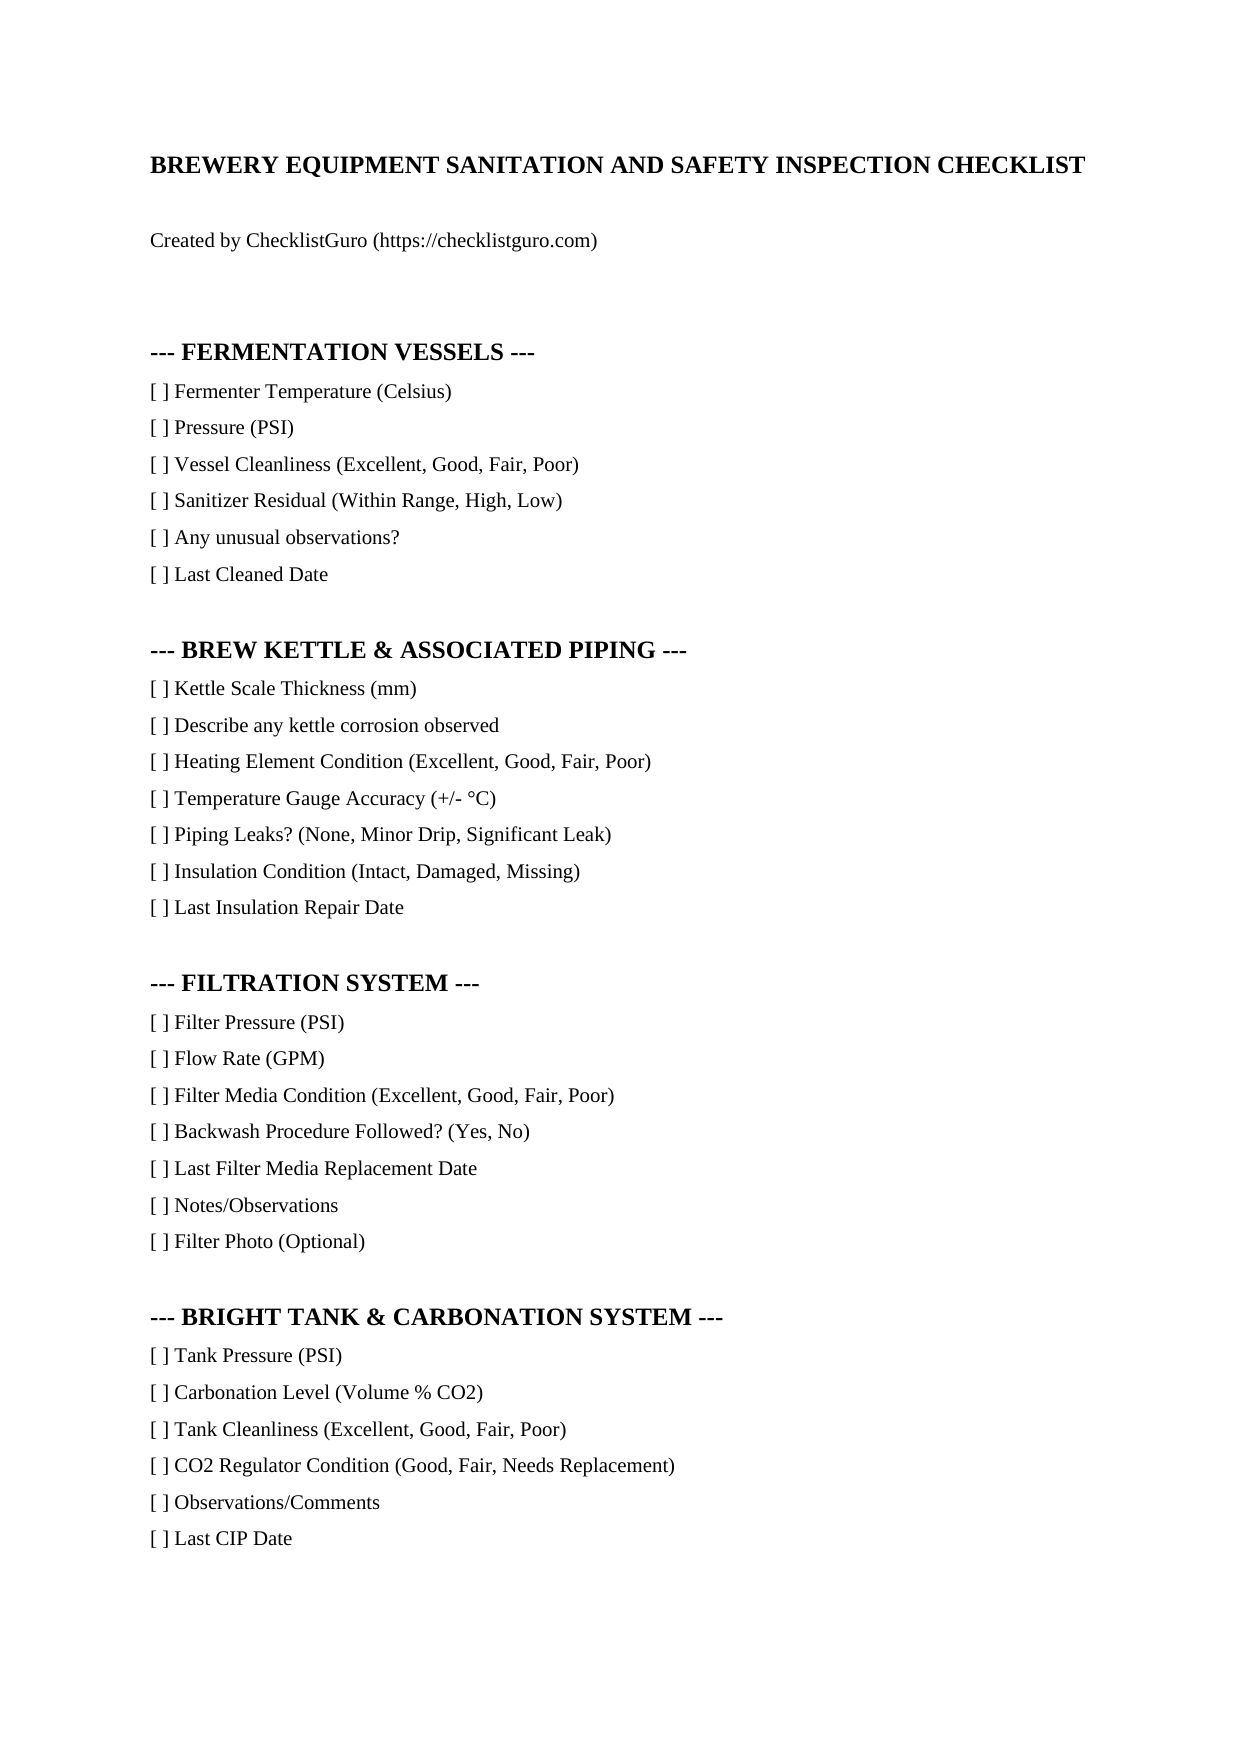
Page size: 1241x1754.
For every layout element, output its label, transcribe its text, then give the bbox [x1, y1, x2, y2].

text [ ] Last Filter Media Replacement Date [150, 1156, 1090, 1180]
text [ ] Flow Rate (GPM) [150, 1046, 1090, 1070]
text [ ] Pressure (PSI) [150, 415, 1090, 439]
text [ ] Fermenter Temperature (Celsius) [150, 379, 1090, 403]
text --- BRIGHT TANK & CARBONATION SYSTEM --- [150, 1302, 1090, 1331]
text [ ] Last Insulation Repair Date [150, 895, 1090, 919]
text BREWERY EQUIPMENT SANITATION AND SAFETY INSPECTION CHECKLIST [150, 150, 1090, 179]
text [ ] CO2 Regulator Condition (Good, Fair, Needs Replacement) [150, 1453, 1090, 1477]
text [ ] Tank Cleanliness (Excellent, Good, Fair, Poor) [150, 1417, 1090, 1441]
text [ ] Describe any kettle corrosion observed [150, 712, 1090, 737]
text --- FILTRATION SYSTEM --- [150, 968, 1090, 997]
text [ ] Last CIP Date [150, 1526, 1090, 1550]
text [ ] Tank Pressure (PSI) [150, 1343, 1090, 1367]
text [ ] Any unusual observations? [150, 525, 1090, 549]
text [ ] Filter Media Condition (Excellent, Good, Fair, Poor) [150, 1083, 1090, 1107]
text [ ] Notes/Observations [150, 1192, 1090, 1217]
text [ ] Sanitizer Residual (Within Range, High, Low) [150, 488, 1090, 512]
text [ ] Observations/Comments [150, 1490, 1090, 1514]
text [ ] Backwash Procedure Followed? (Yes, No) [150, 1119, 1090, 1143]
text [ ] Vessel Cleanliness (Excellent, Good, Fair, Poor) [150, 452, 1090, 476]
text [ ] Filter Pressure (PSI) [150, 1010, 1090, 1034]
text --- BREW KETTLE & ASSOCIATED PIPING --- [150, 635, 1090, 663]
text [ ] Filter Photo (Optional) [150, 1229, 1090, 1253]
text [ ] Heating Element Condition (Excellent, Good, Fair, Poor) [150, 749, 1090, 773]
text [ ] Carbonation Level (Volume % CO2) [150, 1380, 1090, 1404]
text [ ] Piping Leaks? (None, Minor Drip, Significant Leak) [150, 822, 1090, 846]
text Created by ChecklistGuro (https://checklistguro.com) [150, 228, 1090, 252]
text --- FERMENTATION VESSELS --- [150, 337, 1090, 366]
text [ ] Kettle Scale Thickness (mm) [150, 676, 1090, 700]
text [ ] Insulation Condition (Intact, Damaged, Missing) [150, 859, 1090, 883]
text [ ] Last Cleaned Date [150, 562, 1090, 586]
text [ ] Temperature Gauge Accuracy (+/- °C) [150, 786, 1090, 810]
